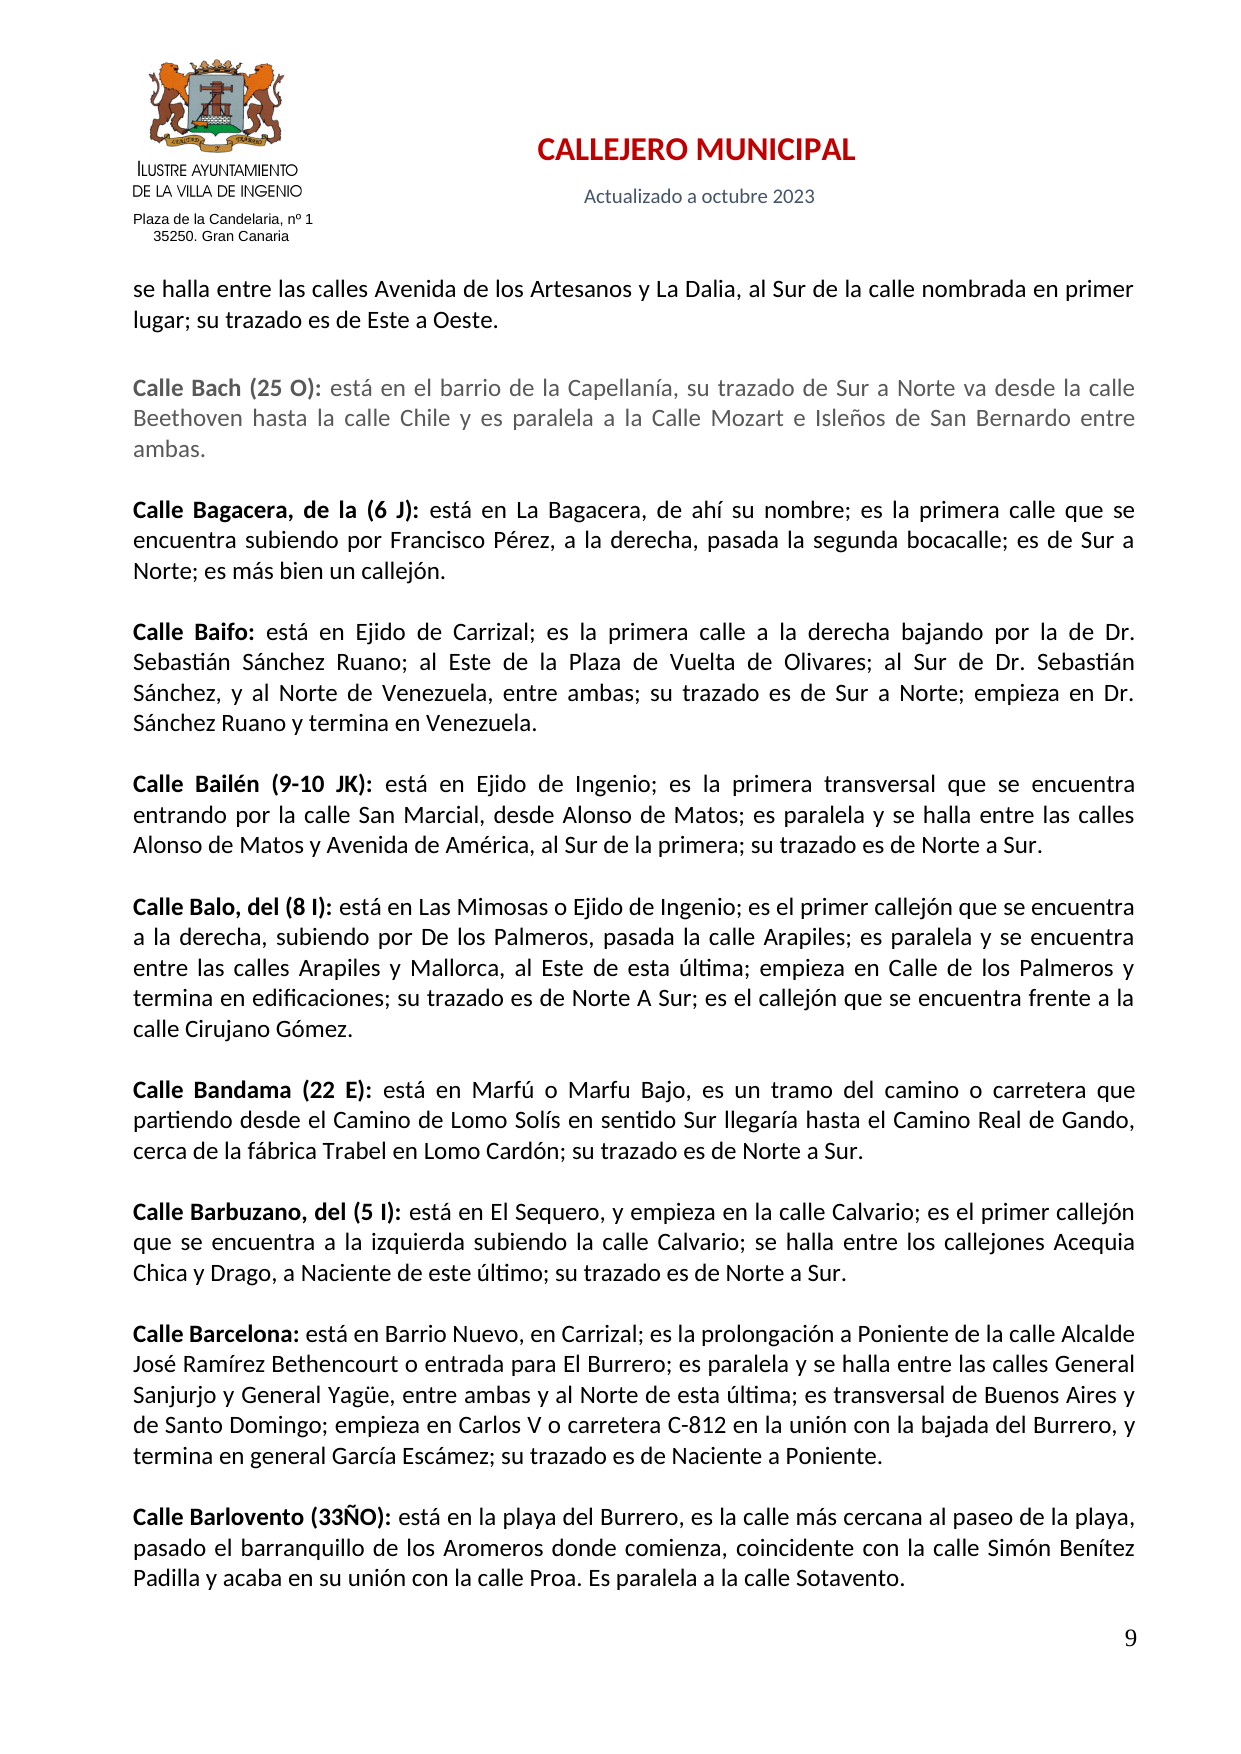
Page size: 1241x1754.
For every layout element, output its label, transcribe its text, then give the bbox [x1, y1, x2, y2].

text Calle Barcelona: está en Barrio Nuevo, en Carrizal; es la prolongación a Poniente de la calle Alcalde José Ramírez Bethencourt o entrada para El Burrero; es paralela y se halla entre las calles General Sanjurjo y General Yagüe, entre ambas y al Norte de esta última; es transversal de Buenos Aires y de Santo Domingo; empieza en Carlos V o carretera C-812 en la unión con la bajada del Burrero, y termina en general García Escámez; su trazado es de Naciente a Poniente. [133, 1318, 1137, 1471]
text Calle Bagacera, de la (6 J): está en La Bagacera, de ahí su nombre; es la primera calle que se encuentra subiendo por Francisco Pérez, a la derecha, pasada la segunda bocacalle; es de Sur a Norte; es más bien un callejón. [133, 494, 1137, 586]
text Calle Balo, del (8 I): está en Las Mimosas o Ejido de Ingenio; es el primer callejón que se encuentra a la derecha, subiendo por De los Palmeros, pasada la calle Arapiles; es paralela y se encuentra entre las calles Arapiles y Mallorca, al Este de esta última; empieza en Calle de los Palmeros y termina en edificaciones; su trazado es de Norte A Sur; es el callejón que se encuentra frente a la calle Cirujano Gómez. [133, 891, 1137, 1043]
text se halla entre las calles Avenida de los Artesanos y La Dalia, al Sur de la calle nombrada en primer lugar; su trazado es de Este a Oeste. [133, 273, 1137, 334]
text Calle Bandama (22 E): está en Marfú o Marfu Bajo, es un tramo del camino o carretera que partiendo desde el Camino de Lomo Solís en sentido Sur llegaría hasta el Camino Real de Gando, cerca de la fábrica Trabel en Lomo Cardón; su trazado es de Norte a Sur. [133, 1074, 1137, 1165]
text Calle Barbuzano, del (5 I): está en El Sequero, y empieza en la calle Calvario; es el primer callejón que se encuentra a la izquierda subiendo la calle Calvario; se halla entre los callejones Acequia Chica y Drago, a Naciente de este último; su trazado es de Norte a Sur. [133, 1196, 1137, 1287]
text Calle Bailén (9-10 JK): está en Ejido de Ingenio; es la primera transversal que se encuentra entrando por la calle San Marcial, desde Alonso de Matos; es paralela y se halla entre las calles Alonso de Matos y Avenida de América, al Sur de la primera; su trazado es de Norte a Sur. [133, 769, 1137, 860]
text Calle Barlovento (33ÑO): está en la playa del Burrero, es la calle más cercana al paseo de la playa, pasado el barranquillo de los Aromeros donde comienza, coincidente con la calle Simón Benítez Padilla y acaba en su unión con la calle Proa. Es paralela a la calle Sotavento. [133, 1501, 1137, 1593]
text Calle Bach (25 O): está en el barrio de la Capellanía, su trazado de Sur a Norte va desde la calle Beethoven hasta la calle Chile y es paralela a la Calle Mozart e Isleños de San Bernardo entre ambas. [133, 372, 1137, 463]
text Calle Baifo: está en Ejido de Carrizal; es la primera calle a la derecha bajando por la de Dr. Sebastián Sánchez Ruano; al Este de la Plaza de Vuelta de Olivares; al Sur de Dr. Sebastián Sánchez, y al Norte de Venezuela, entre ambas; su trazado es de Sur a Norte; empieza en Dr. Sánchez Ruano y termina en Venezuela. [133, 616, 1137, 738]
